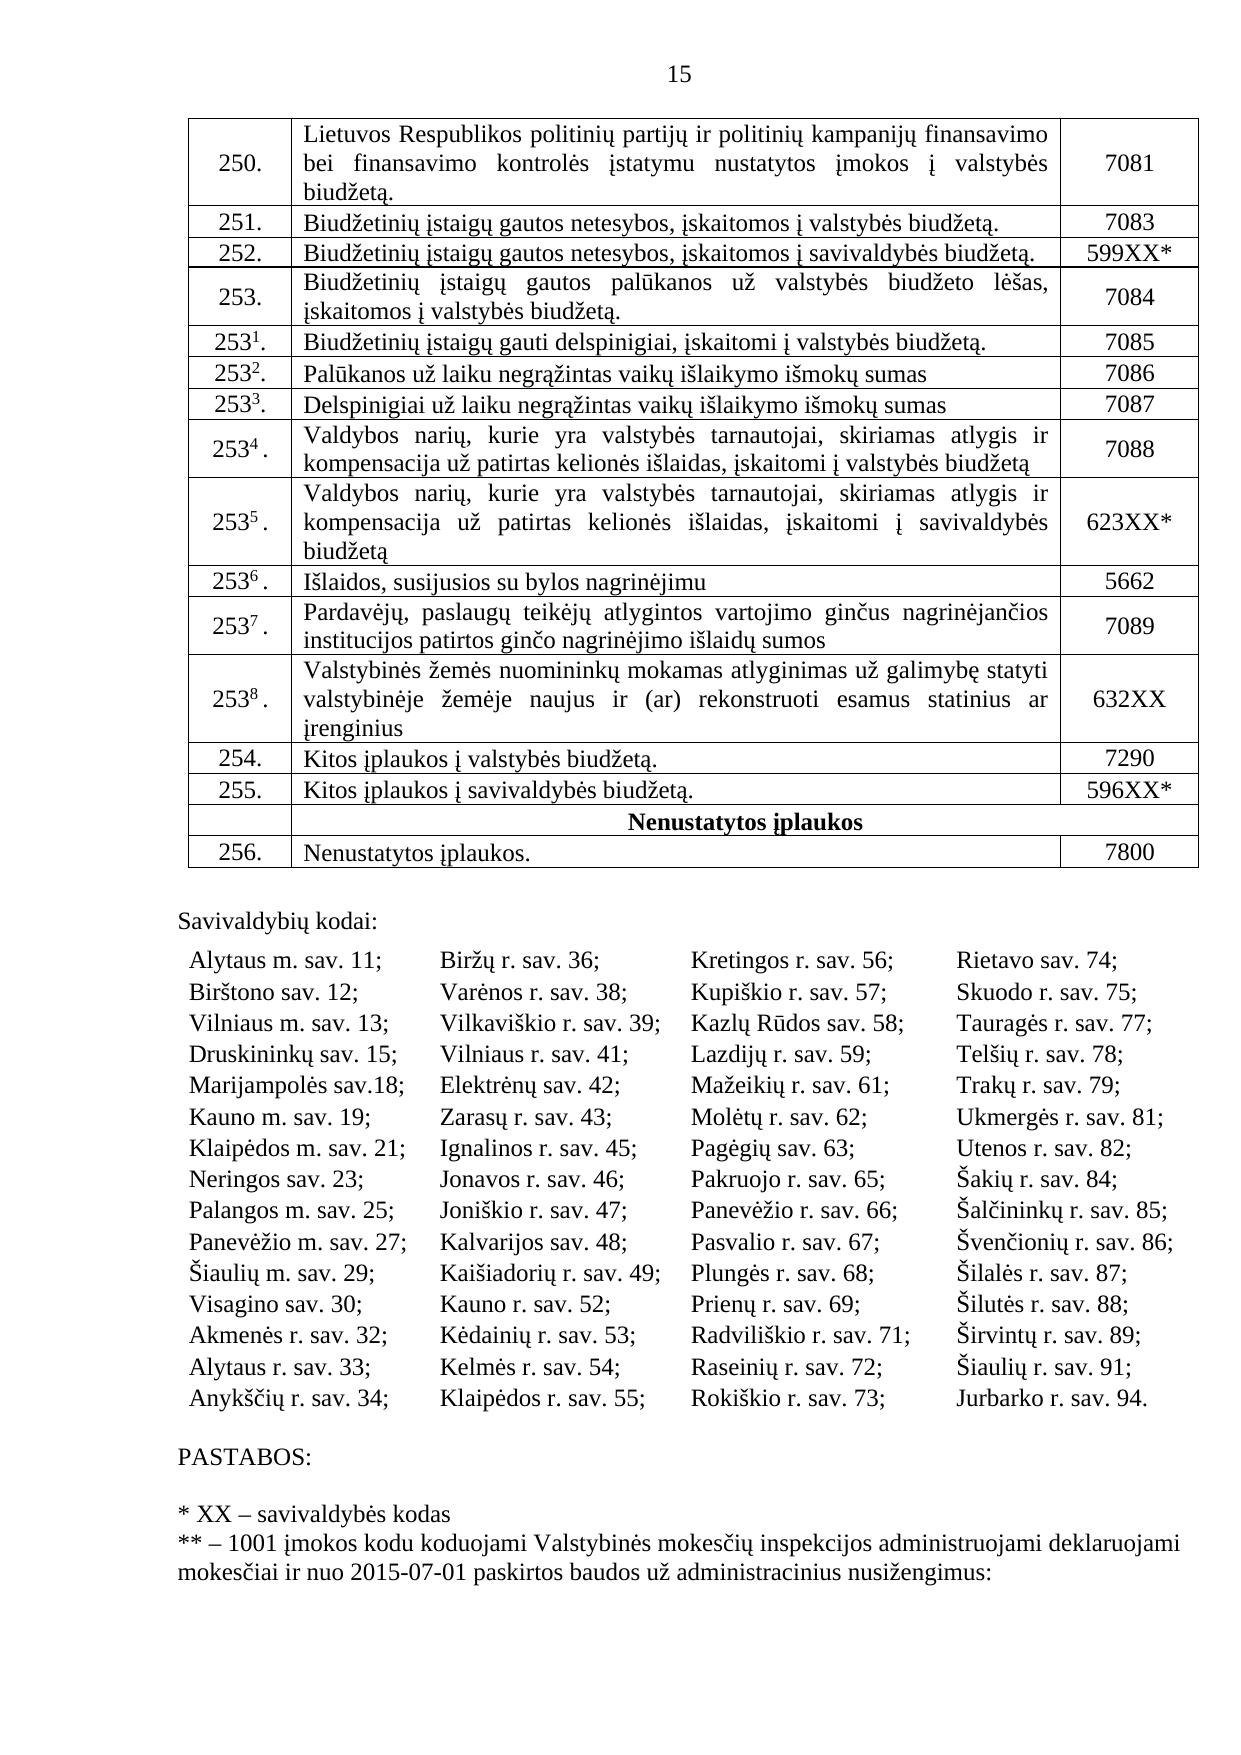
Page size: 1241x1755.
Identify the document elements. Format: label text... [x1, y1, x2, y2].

table_cell Alytaus r. sav. 33; [177, 1351, 428, 1382]
table_cell Palūkanos už laiku negrąžintas vaikų išlaikymo išmokų sumas [292, 357, 1060, 387]
table_cell Rokiškio r. sav. 73; [679, 1382, 945, 1413]
table_cell Delspinigiai už laiku negrąžintas vaikų išlaikymo išmokų sumas [292, 389, 1060, 419]
table_cell Šilutės r. sav. 88; [945, 1288, 1240, 1319]
table_cell Utenos r. sav. 82; [945, 1132, 1240, 1163]
table_cell Joniškio r. sav. 47; [428, 1194, 679, 1226]
table_cell Kupiškio r. sav. 57; [679, 976, 945, 1007]
text PASTABOS: [177, 1442, 1181, 1471]
table_cell Jurbarko r. sav. 94. [945, 1382, 1240, 1413]
table_cell 254. [189, 743, 291, 773]
table_cell 255. [189, 774, 291, 804]
table_cell 7290 [1061, 743, 1198, 773]
table_cell Pakruojo r. sav. 65; [679, 1163, 945, 1194]
table_cell Varėnos r. sav. 38; [428, 976, 679, 1007]
table_header Alytaus m. sav. 11; [177, 944, 428, 976]
table_cell Valstybinės žemės nuomininkų mokamas atlyginimas už galimybę statyti valstybinėje žemėje naujus ir (ar) rekonstruoti esamus statinius ar įrenginius [292, 655, 1060, 742]
table_cell 253. [189, 268, 291, 325]
table_cell Anykščių r. sav. 34; [177, 1382, 428, 1413]
table_cell 2538 . [189, 655, 291, 742]
table_cell Ignalinos r. sav. 45; [428, 1132, 679, 1163]
table_cell Palangos m. sav. 25; [177, 1194, 428, 1226]
table_cell 2532. [189, 357, 291, 387]
table_cell [189, 805, 291, 835]
table_cell Skuodo r. sav. 75; [945, 976, 1240, 1007]
table_cell Biudžetinių įstaigų gautos palūkanos už valstybės biudžeto lėšas, įskaitomos į valstybės biudžetą. [292, 268, 1060, 325]
table_cell 7089 [1061, 597, 1198, 654]
table_cell Kitos įplaukos į savivaldybės biudžetą. [292, 774, 1060, 804]
table_cell 596XX* [1061, 774, 1198, 804]
table_cell 7081 [1061, 119, 1198, 205]
table_cell Birštono sav. 12; [177, 976, 428, 1007]
table_cell Kazlų Rūdos sav. 58; [679, 1007, 945, 1038]
table_cell Biudžetinių įstaigų gauti delspinigiai, įskaitomi į valstybės biudžetą. [292, 326, 1060, 356]
table_cell Šiaulių m. sav. 29; [177, 1257, 428, 1288]
table_cell 2537 . [189, 597, 291, 654]
table_cell Panevėžio m. sav. 27; [177, 1226, 428, 1257]
table_cell Šilalės r. sav. 87; [945, 1257, 1240, 1288]
table_cell Molėtų r. sav. 62; [679, 1101, 945, 1132]
table_cell Šiaulių r. sav. 91; [945, 1351, 1240, 1382]
table_cell 2534 . [189, 420, 291, 477]
table_cell 256. [189, 836, 291, 867]
table_cell 7084 [1061, 268, 1198, 325]
table_cell Kauno m. sav. 19; [177, 1101, 428, 1132]
table_cell Kaišiadorių r. sav. 49; [428, 1257, 679, 1288]
table_cell Nenustatytos įplaukos [292, 805, 1198, 835]
table_header Rietavo sav. 74; [945, 944, 1240, 976]
table_cell Pasvalio r. sav. 67; [679, 1226, 945, 1257]
table_cell Kelmės r. sav. 54; [428, 1351, 679, 1382]
table_cell Akmenės r. sav. 32; [177, 1319, 428, 1351]
text * XX – savivaldybės kodas [177, 1499, 1181, 1528]
table_cell Kėdainių r. sav. 53; [428, 1319, 679, 1351]
table_cell 632XX [1061, 655, 1198, 742]
table_cell Valdybos narių, kurie yra valstybės tarnautojai, skiriamas atlygis ir kompensacija už patirtas kelionės išlaidas, įskaitomi į valstybės biudžetą [292, 420, 1060, 477]
table_cell Druskininkų sav. 15; [177, 1038, 428, 1069]
table_cell Vilniaus r. sav. 41; [428, 1038, 679, 1069]
table_cell Išlaidos, susijusios su bylos nagrinėjimu [292, 566, 1060, 596]
table_cell 7087 [1061, 389, 1198, 419]
table_cell Prienų r. sav. 69; [679, 1288, 945, 1319]
table_cell Nenustatytos įplaukos. [292, 836, 1060, 867]
table_cell Lietuvos Respublikos politinių partijų ir politinių kampanijų finansavimo bei finansavimo kontrolės įstatymu nustatytos įmokos į valstybės biudžetą. [292, 119, 1060, 205]
table_cell Kitos įplaukos į valstybės biudžetą. [292, 743, 1060, 773]
table_cell Zarasų r. sav. 43; [428, 1101, 679, 1132]
table_cell Pardavėjų, paslaugų teikėjų atlygintos vartojimo ginčus nagrinėjančios institucijos patirtos ginčo nagrinėjimo išlaidų sumos [292, 597, 1060, 654]
table_cell Neringos sav. 23; [177, 1163, 428, 1194]
table_cell Širvintų r. sav. 89; [945, 1319, 1240, 1351]
table_cell Kalvarijos sav. 48; [428, 1226, 679, 1257]
table_cell Vilkaviškio r. sav. 39; [428, 1007, 679, 1038]
table_cell Mažeikių r. sav. 61; [679, 1069, 945, 1101]
table_cell 7086 [1061, 357, 1198, 387]
table_cell Lazdijų r. sav. 59; [679, 1038, 945, 1069]
table_cell 599XX* [1061, 238, 1198, 266]
table_cell 2531. [189, 326, 291, 356]
table_cell Elektrėnų sav. 42; [428, 1069, 679, 1101]
table_cell Švenčionių r. sav. 86; [945, 1226, 1240, 1257]
table_cell Panevėžio r. sav. 66; [679, 1194, 945, 1226]
table_cell 5662 [1061, 566, 1198, 596]
text Savivaldybių kodai: [177, 906, 1181, 935]
table_cell Biudžetinių įstaigų gautos netesybos, įskaitomos į valstybės biudžetą. [292, 206, 1060, 237]
text ** – 1001 įmokos kodu koduojami Valstybinės mokesčių inspekcijos administruojami deklaruojami mokesčiai ir nuo 2015-07-01 paskirtos baudos už administracinius nusižengimus: [177, 1528, 1181, 1586]
table_cell Radviliškio r. sav. 71; [679, 1319, 945, 1351]
table_cell Kauno r. sav. 52; [428, 1288, 679, 1319]
table_cell Visagino sav. 30; [177, 1288, 428, 1319]
table_cell Jonavos r. sav. 46; [428, 1163, 679, 1194]
table_cell 2535 . [189, 478, 291, 564]
table_cell 7800 [1061, 836, 1198, 867]
table_header Kretingos r. sav. 56; [679, 944, 945, 976]
table_cell 623XX* [1061, 478, 1198, 564]
table_cell Šakių r. sav. 84; [945, 1163, 1240, 1194]
table_cell 250. [189, 119, 291, 205]
table_cell Valdybos narių, kurie yra valstybės tarnautojai, skiriamas atlygis ir kompensacija už patirtas kelionės išlaidas, įskaitomi į savivaldybės biudžetą [292, 478, 1060, 564]
table_cell 2533. [189, 389, 291, 419]
table_cell Klaipėdos m. sav. 21; [177, 1132, 428, 1163]
table_cell 7083 [1061, 206, 1198, 237]
table_cell Biudžetinių įstaigų gautos netesybos, įskaitomos į savivaldybės biudžetą. [292, 238, 1060, 266]
table_cell Raseinių r. sav. 72; [679, 1351, 945, 1382]
table_header Biržų r. sav. 36; [428, 944, 679, 976]
table_cell 7088 [1061, 420, 1198, 477]
table_cell Vilniaus m. sav. 13; [177, 1007, 428, 1038]
table_cell Pagėgių sav. 63; [679, 1132, 945, 1163]
table_cell Marijampolės sav.18; [177, 1069, 428, 1101]
table_cell 251. [189, 206, 291, 237]
table_cell Trakų r. sav. 79; [945, 1069, 1240, 1101]
table_cell 252. [189, 238, 291, 266]
table_cell 7085 [1061, 326, 1198, 356]
table_cell Šalčininkų r. sav. 85; [945, 1194, 1240, 1226]
table_cell Ukmergės r. sav. 81; [945, 1101, 1240, 1132]
table_cell Telšių r. sav. 78; [945, 1038, 1240, 1069]
table_cell 2536 . [189, 566, 291, 596]
table_cell Klaipėdos r. sav. 55; [428, 1382, 679, 1413]
table_cell Plungės r. sav. 68; [679, 1257, 945, 1288]
table_cell Tauragės r. sav. 77; [945, 1007, 1240, 1038]
